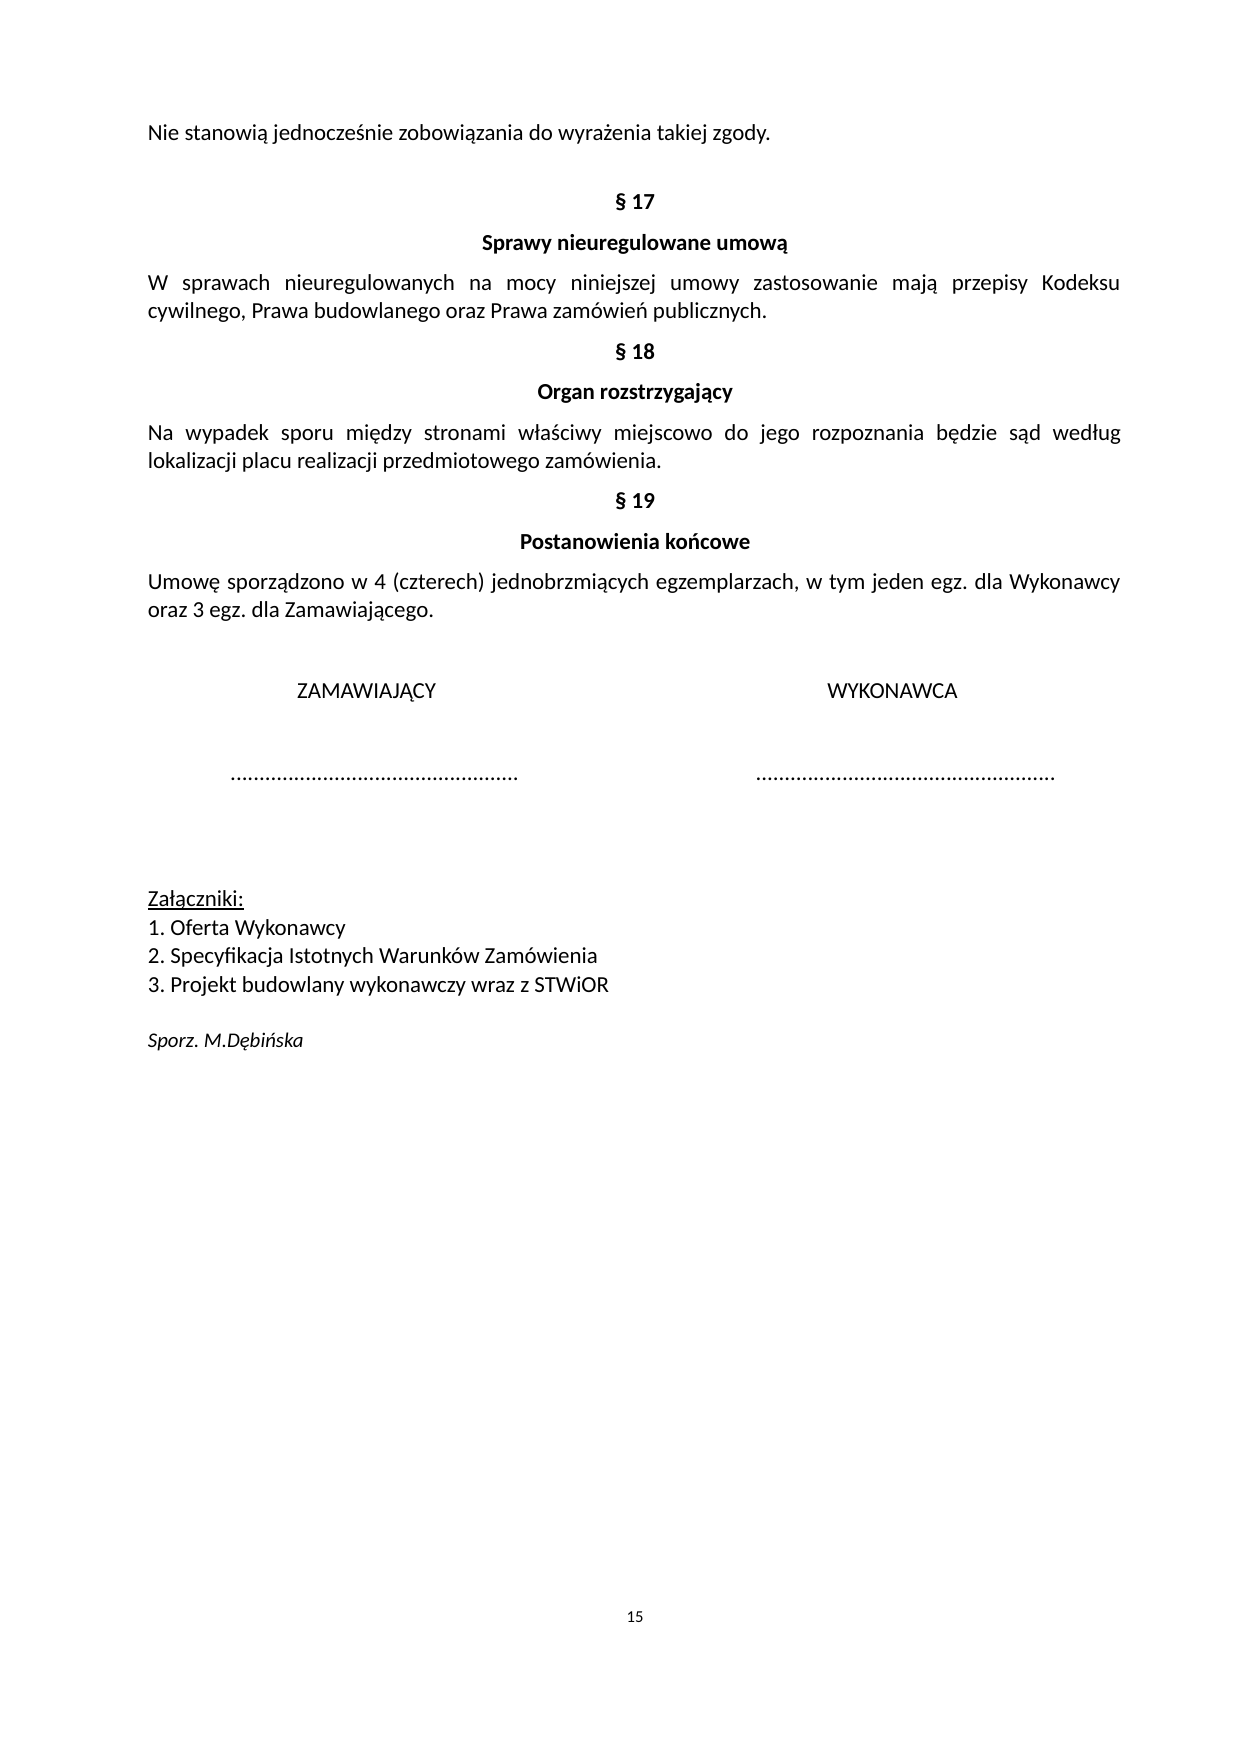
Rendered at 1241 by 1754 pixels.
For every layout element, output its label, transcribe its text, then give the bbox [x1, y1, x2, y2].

text Nie stanowią jednocześnie zobowiązania do wyrażenia takiej zgody. [148, 118, 1122, 146]
text § 17 [148, 187, 1122, 215]
text 2. Specyfikacja Istotnych Warunków Zamówienia [148, 941, 1122, 969]
text W sprawach nieuregulowanych na mocy niniejszej umowy zastosowanie mają przepisy Kodeksu cywilnego, Prawa budowlanego oraz Prawa zamówień publicznych. [148, 268, 1122, 324]
text Organ rozstrzygający [148, 377, 1122, 405]
text Na wypadek sporu między stronami właściwy miejscowo do jego rozpoznania będzie sąd według lokalizacji placu realizacji przedmiotowego zamówienia. [148, 418, 1122, 474]
text ZAMAWIAJĄCY WYKONAWCA [148, 677, 1122, 704]
text Sporz. M.Dębińska [148, 1027, 1122, 1053]
text § 19 [148, 486, 1122, 514]
text .................................................. .................................................... [148, 758, 1122, 786]
text § 18 [148, 337, 1122, 365]
text Postanowienia końcowe [148, 527, 1122, 555]
text Załączniki: [148, 884, 1122, 912]
text 1. Oferta Wykonawcy [148, 913, 1122, 941]
text Sprawy nieuregulowane umową [148, 228, 1122, 256]
text 3. Projekt budowlany wykonawczy wraz z STWiOR [148, 970, 1122, 998]
text Umowę sporządzono w 4 (czterech) jednobrzmiących egzemplarzach, w tym jeden egz. dla Wykonawcy oraz 3 egz. dla Zamawiającego. [148, 567, 1122, 623]
